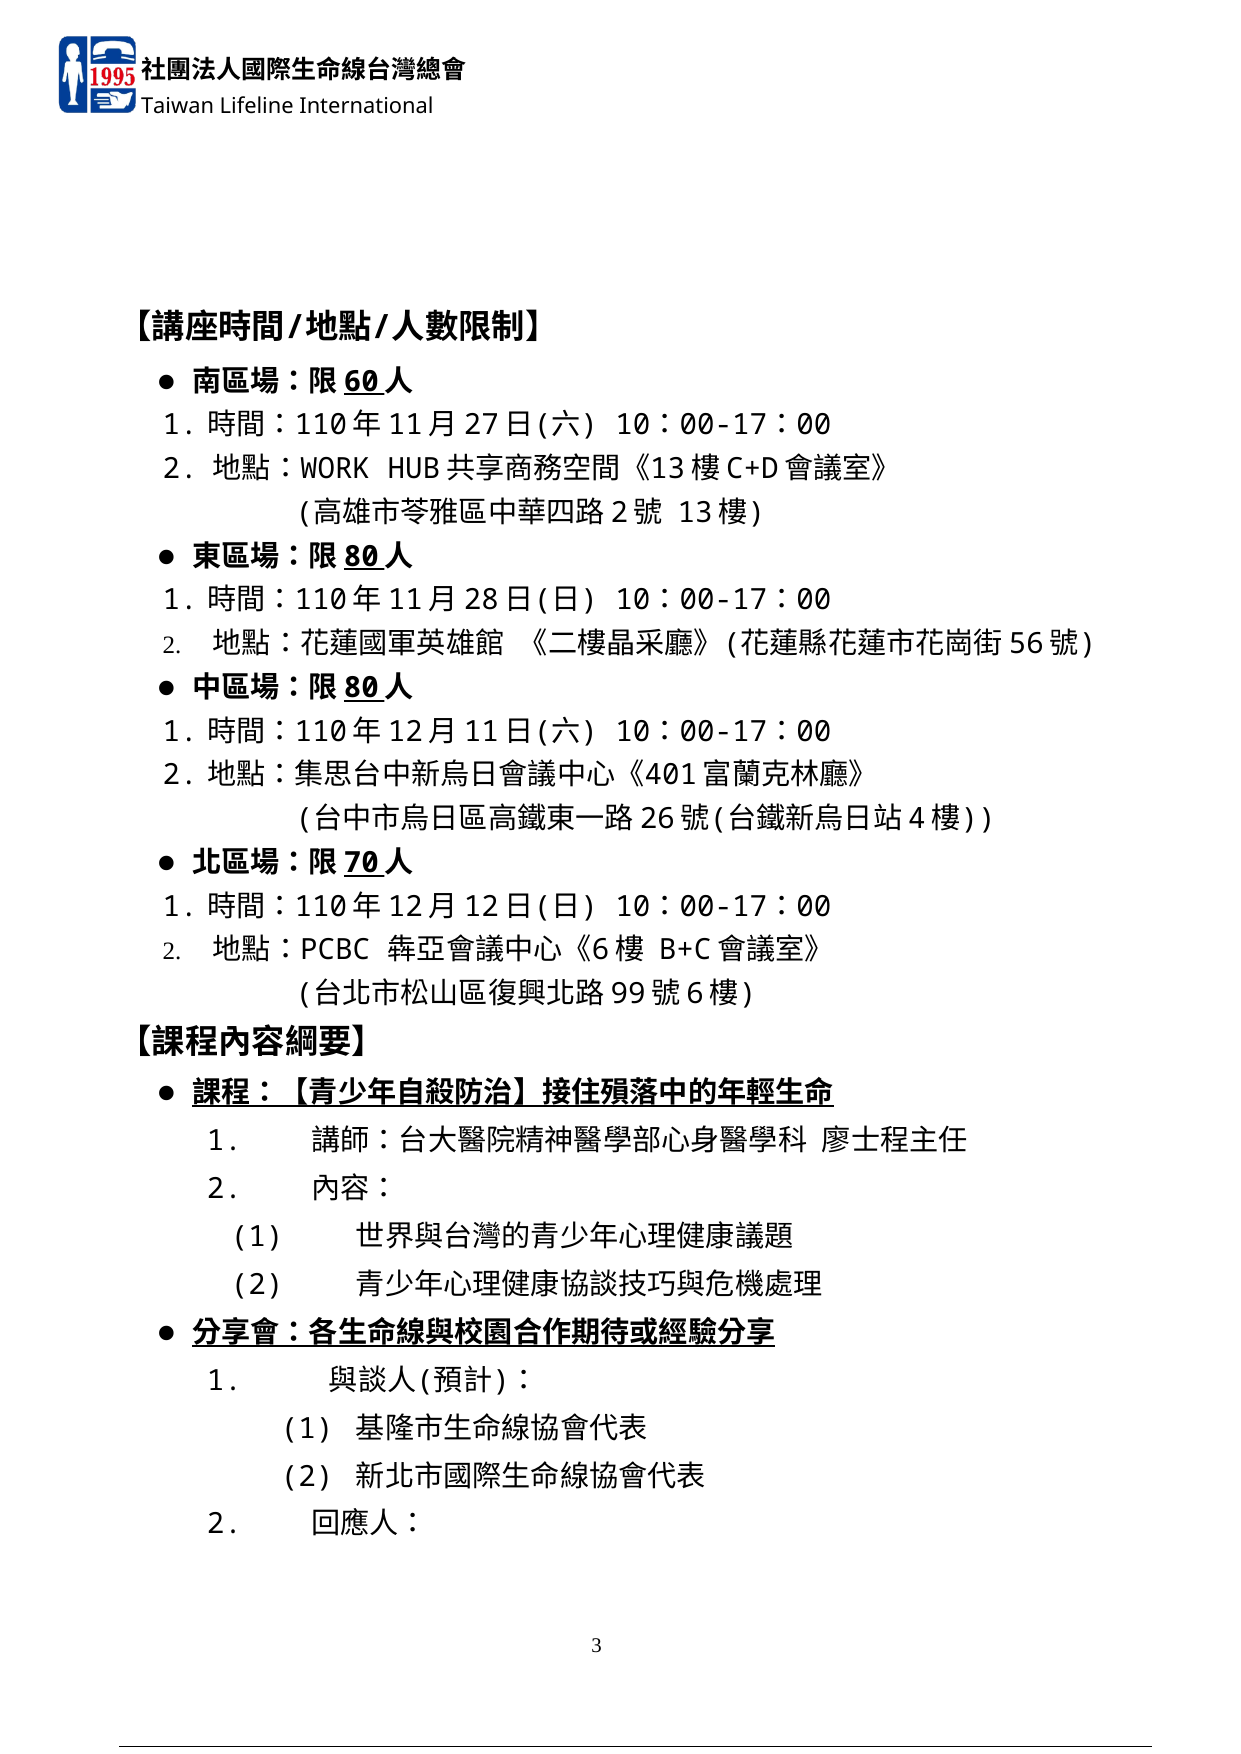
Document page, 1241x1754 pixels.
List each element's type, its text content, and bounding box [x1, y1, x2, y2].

list 青少年心理健康協談技巧與危機處理 [257, 1256, 1152, 1304]
list 南區場：限60人 [157, 356, 1152, 400]
list 地點：WORK HUB共享商務空間《13樓C+D會議室》 [162, 443, 1152, 487]
text 【課程內容綱要】 [118, 1012, 1152, 1064]
list 與談人(預計)： [207, 1352, 1152, 1400]
list 基隆市生命線協會代表 [281, 1400, 1152, 1448]
text (高雄市苓雅區中華四路2號 13樓) [295, 487, 1152, 531]
list 時間：110年11月27日(六) 10：00-17：00 [162, 400, 1152, 443]
list 東區場：限80人 [157, 531, 1152, 575]
list 地點：花蓮國軍英雄館 《二樓晶采廳》(花蓮縣花蓮市花崗街56號) [162, 618, 1152, 662]
list 地點：PCBC 犇亞會議中心《6樓 B+C會議室》 [162, 925, 1152, 968]
list 講師：台大醫院精神醫學部心身醫學科 廖士程主任 [207, 1112, 1152, 1160]
list 新北市國際生命線協會代表 [281, 1448, 1152, 1496]
list 世界與台灣的青少年心理健康議題 [257, 1208, 1152, 1256]
list 地點：集思台中新烏日會議中心《401富蘭克林廳》 [162, 750, 1152, 793]
list 課程：【青少年自殺防治】接住殞落中的年輕生命 [157, 1064, 1152, 1112]
list 分享會：各生命線與校園合作期待或經驗分享 [157, 1304, 1152, 1352]
list 內容： [207, 1160, 1152, 1208]
list 北區場：限70人 [157, 837, 1152, 881]
list 時間：110年11月28日(日) 10：00-17：00 [162, 575, 1152, 618]
text 【講座時間/地點/人數限制】 [118, 300, 1152, 349]
text (台北市松山區復興北路99號6樓) [295, 968, 1152, 1012]
list 回應人： [207, 1496, 1152, 1543]
text (台中市烏日區高鐵東一路26號(台鐵新烏日站4樓)) [295, 793, 1152, 837]
list 中區場：限80人 [157, 662, 1152, 706]
list 時間：110年12月12日(日) 10：00-17：00 [162, 881, 1152, 925]
list 時間：110年12月11日(六) 10：00-17：00 [162, 706, 1152, 750]
